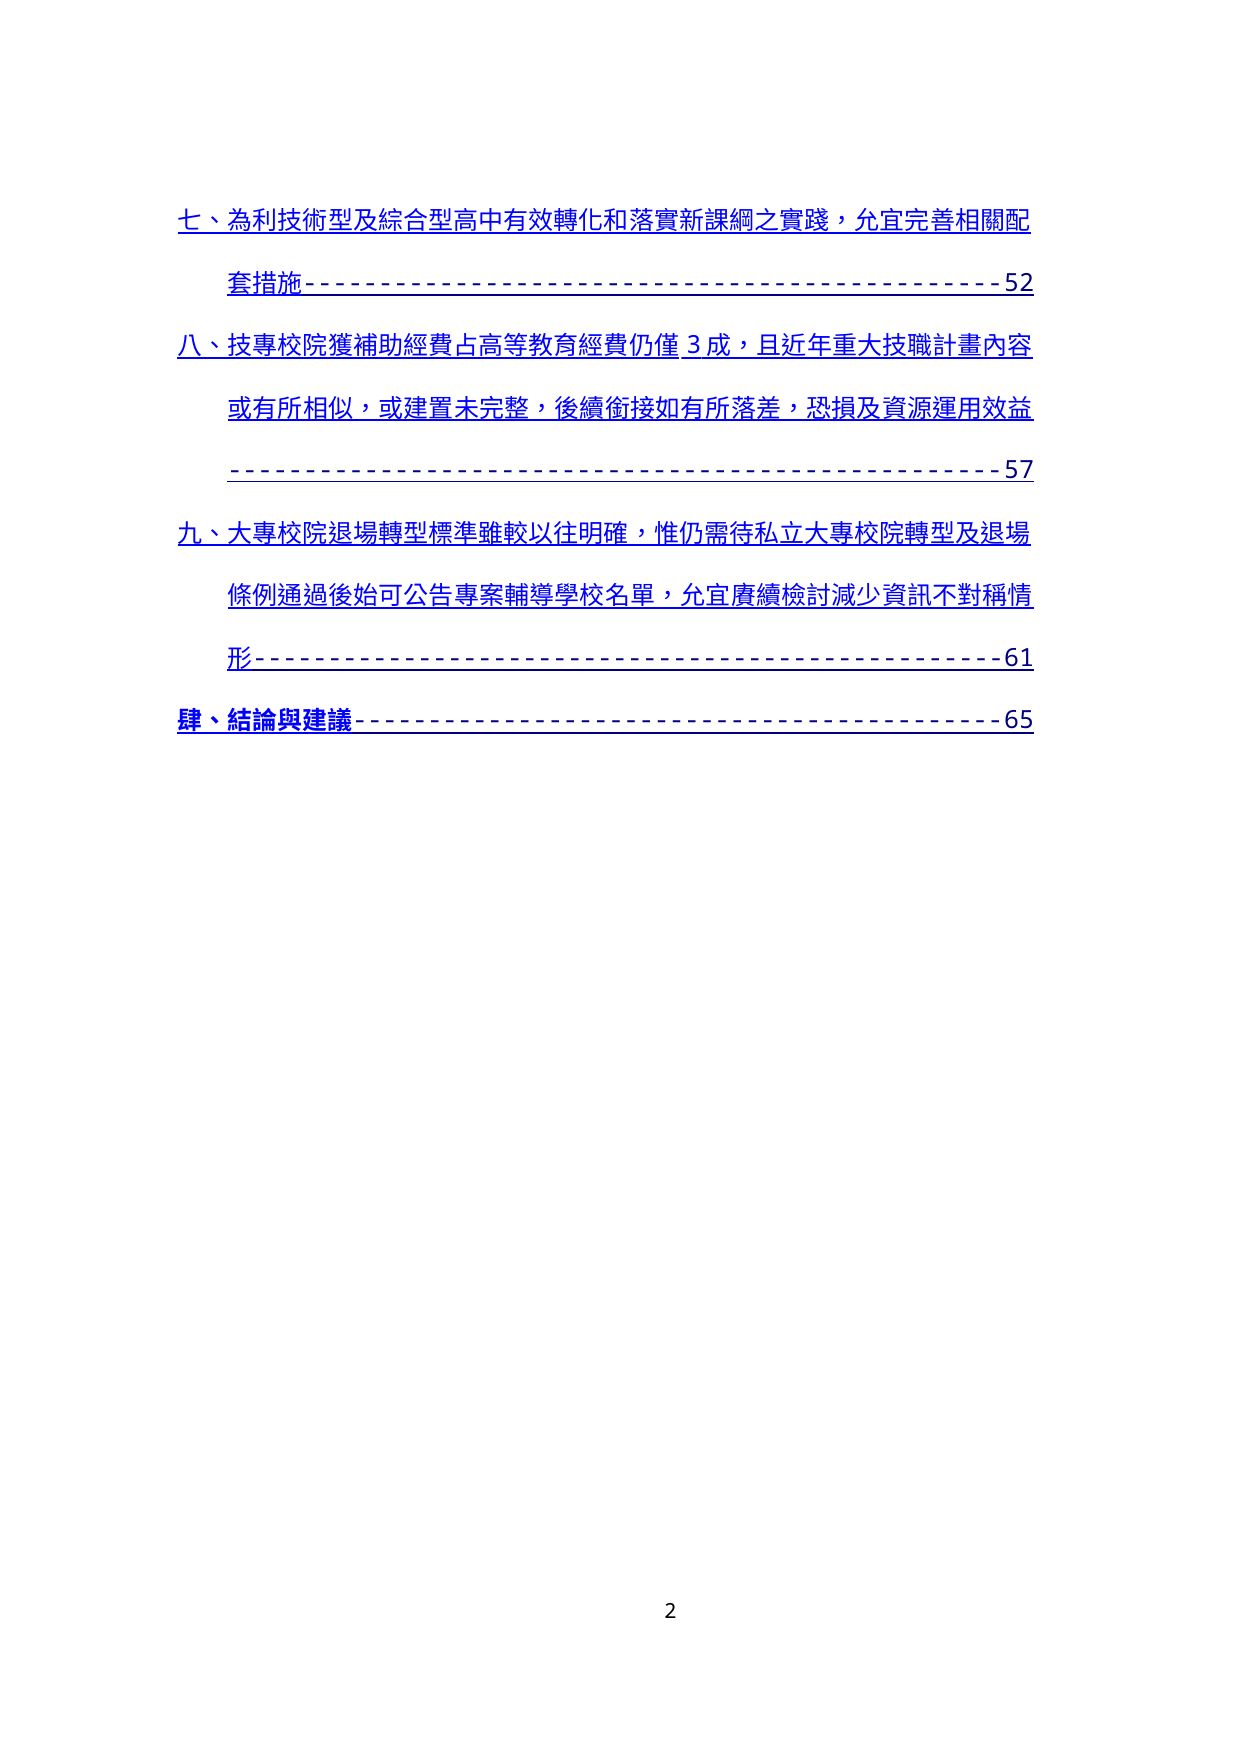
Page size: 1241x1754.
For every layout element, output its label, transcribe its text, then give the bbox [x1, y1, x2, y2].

text 肆、結論與建議 65 [177, 677, 1034, 732]
text 九、大專校院退場轉型標準雖較以往明確，惟仍需待私立大專校院轉型及退場條例通過後始可公告專案輔導學校名單，允宜賡續檢討減少資訊不對稱情形 61 [177, 490, 1034, 677]
text [177, 734, 1034, 740]
text 七、為利技術型及綜合型高中有效轉化和落實新課綱之實踐，允宜完善相關配套措施 52 [177, 177, 1034, 302]
text 八、技專校院獲補助經費占高等教育經費仍僅3成，且近年重大技職計畫內容或有所相似，或建置未完整，後續銜接如有所落差，恐損及資源運用效益 57 [177, 302, 1034, 490]
